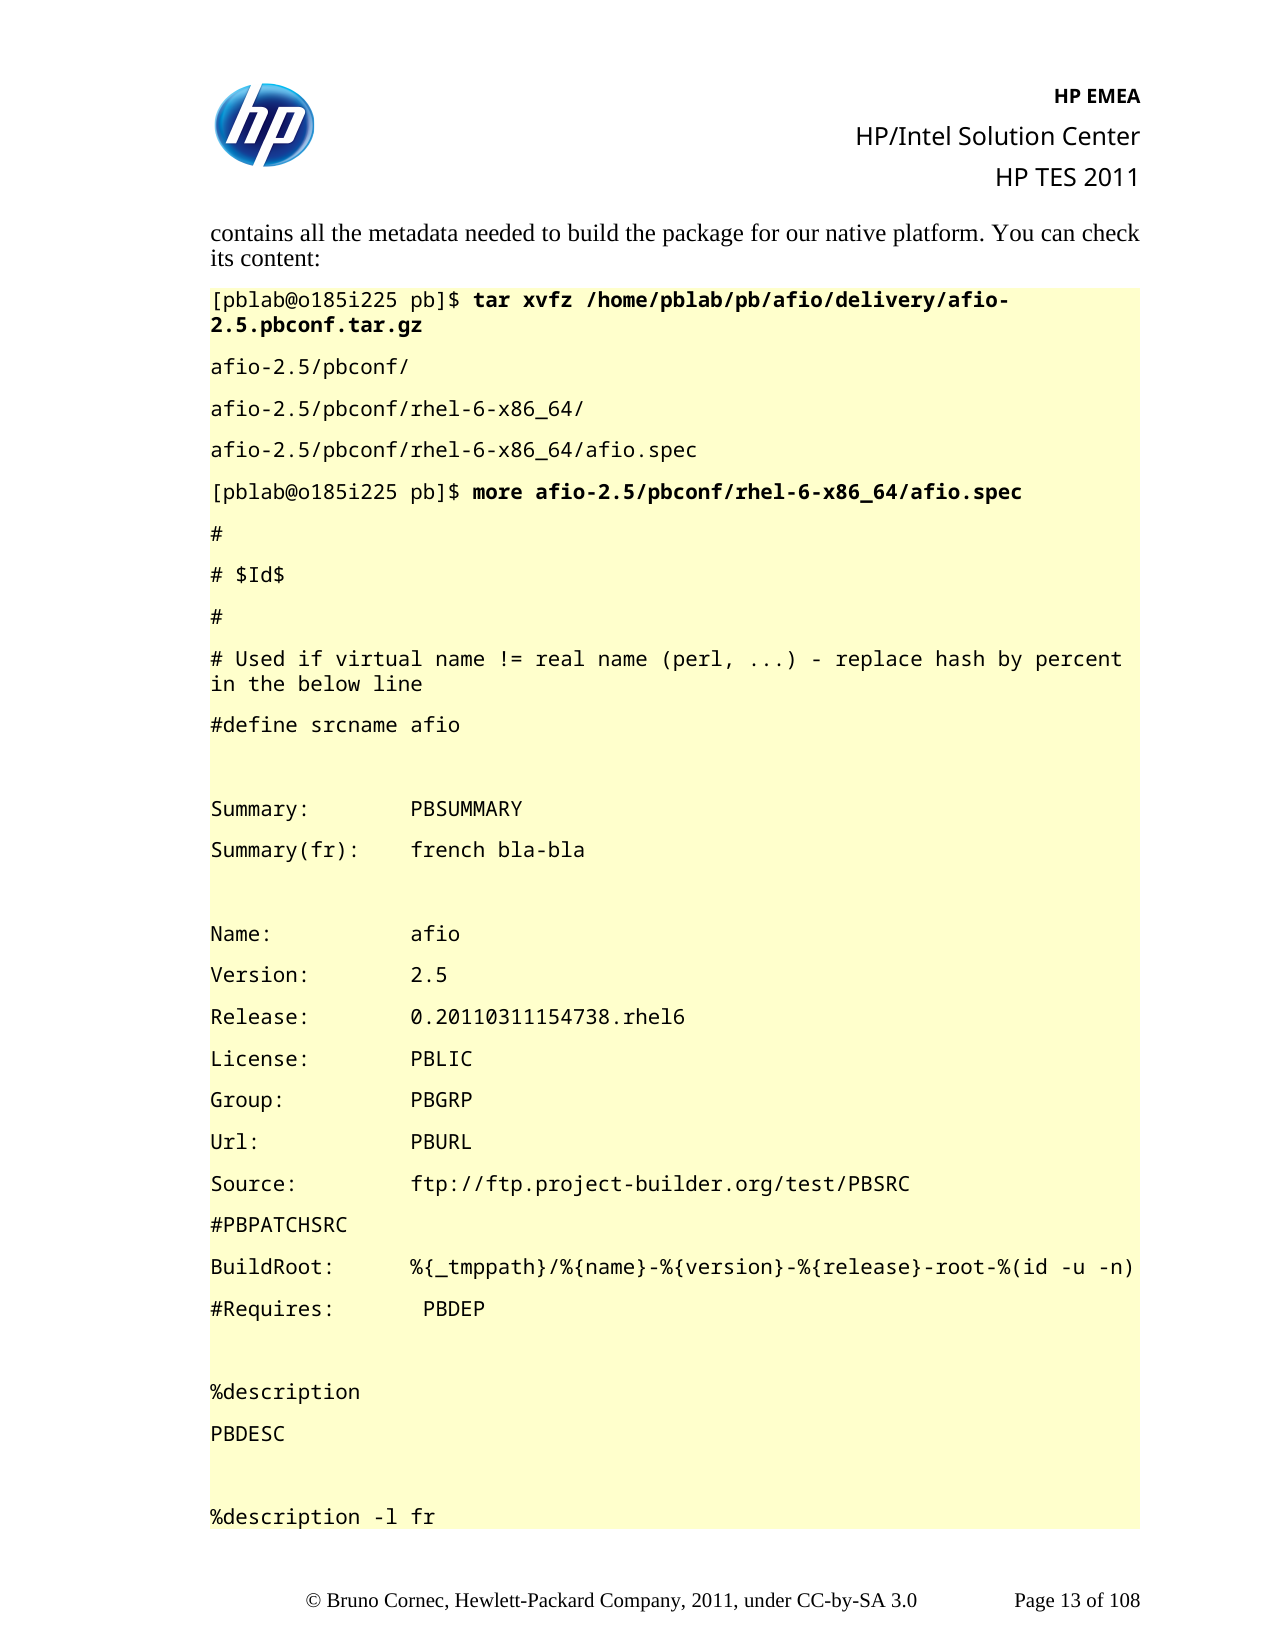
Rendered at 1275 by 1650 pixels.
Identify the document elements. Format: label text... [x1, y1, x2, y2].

text Version: 2.5 [210, 963, 1140, 988]
text Url: PBURL [210, 1129, 1140, 1154]
text %description -l fr [210, 1504, 1140, 1529]
text #Requires: PBDEP [210, 1296, 1140, 1321]
text Summary(fr): french bla-bla [210, 838, 1140, 863]
text %description [210, 1379, 1140, 1404]
text afio-2.5/pbconf/rhel-6-x86_64/ [210, 396, 1140, 421]
text [pblab@o185i225 pb]$ more afio-2.5/pbconf/rhel-6-x86_64/afio.spec [210, 479, 1140, 504]
text #define srcname afio [210, 713, 1140, 738]
text # $Id$ [210, 563, 1140, 588]
text # [210, 521, 1140, 546]
text Group: PBGRP [210, 1088, 1140, 1113]
text contains all the metadata needed to build the package for our native platform. You can check its content: [210, 221, 1140, 271]
text # [210, 604, 1140, 629]
text Name: afio [210, 921, 1140, 946]
text Source: ftp://ftp.project-builder.org/test/PBSRC [210, 1171, 1140, 1196]
text # Used if virtual name != real name (perl, ...) - replace hash by percent in the below line [210, 646, 1140, 696]
text Summary: PBSUMMARY [210, 796, 1140, 821]
text Release: 0.20110311154738.rhel6 [210, 1004, 1140, 1029]
text #PBPATCHSRC [210, 1213, 1140, 1238]
text [pblab@o185i225 pb]$ tar xvfz /home/pblab/pb/afio/delivery/afio-2.5.pbconf.tar.gz [210, 288, 1140, 338]
text License: PBLIC [210, 1046, 1140, 1071]
text afio-2.5/pbconf/rhel-6-x86_64/afio.spec [210, 438, 1140, 463]
text PBDESC [210, 1421, 1140, 1446]
text BuildRoot: %{_tmppath}/%{name}-%{version}-%{release}-root-%(id -u -n) [210, 1254, 1140, 1279]
picture [214, 83, 315, 167]
text afio-2.5/pbconf/ [210, 354, 1140, 379]
